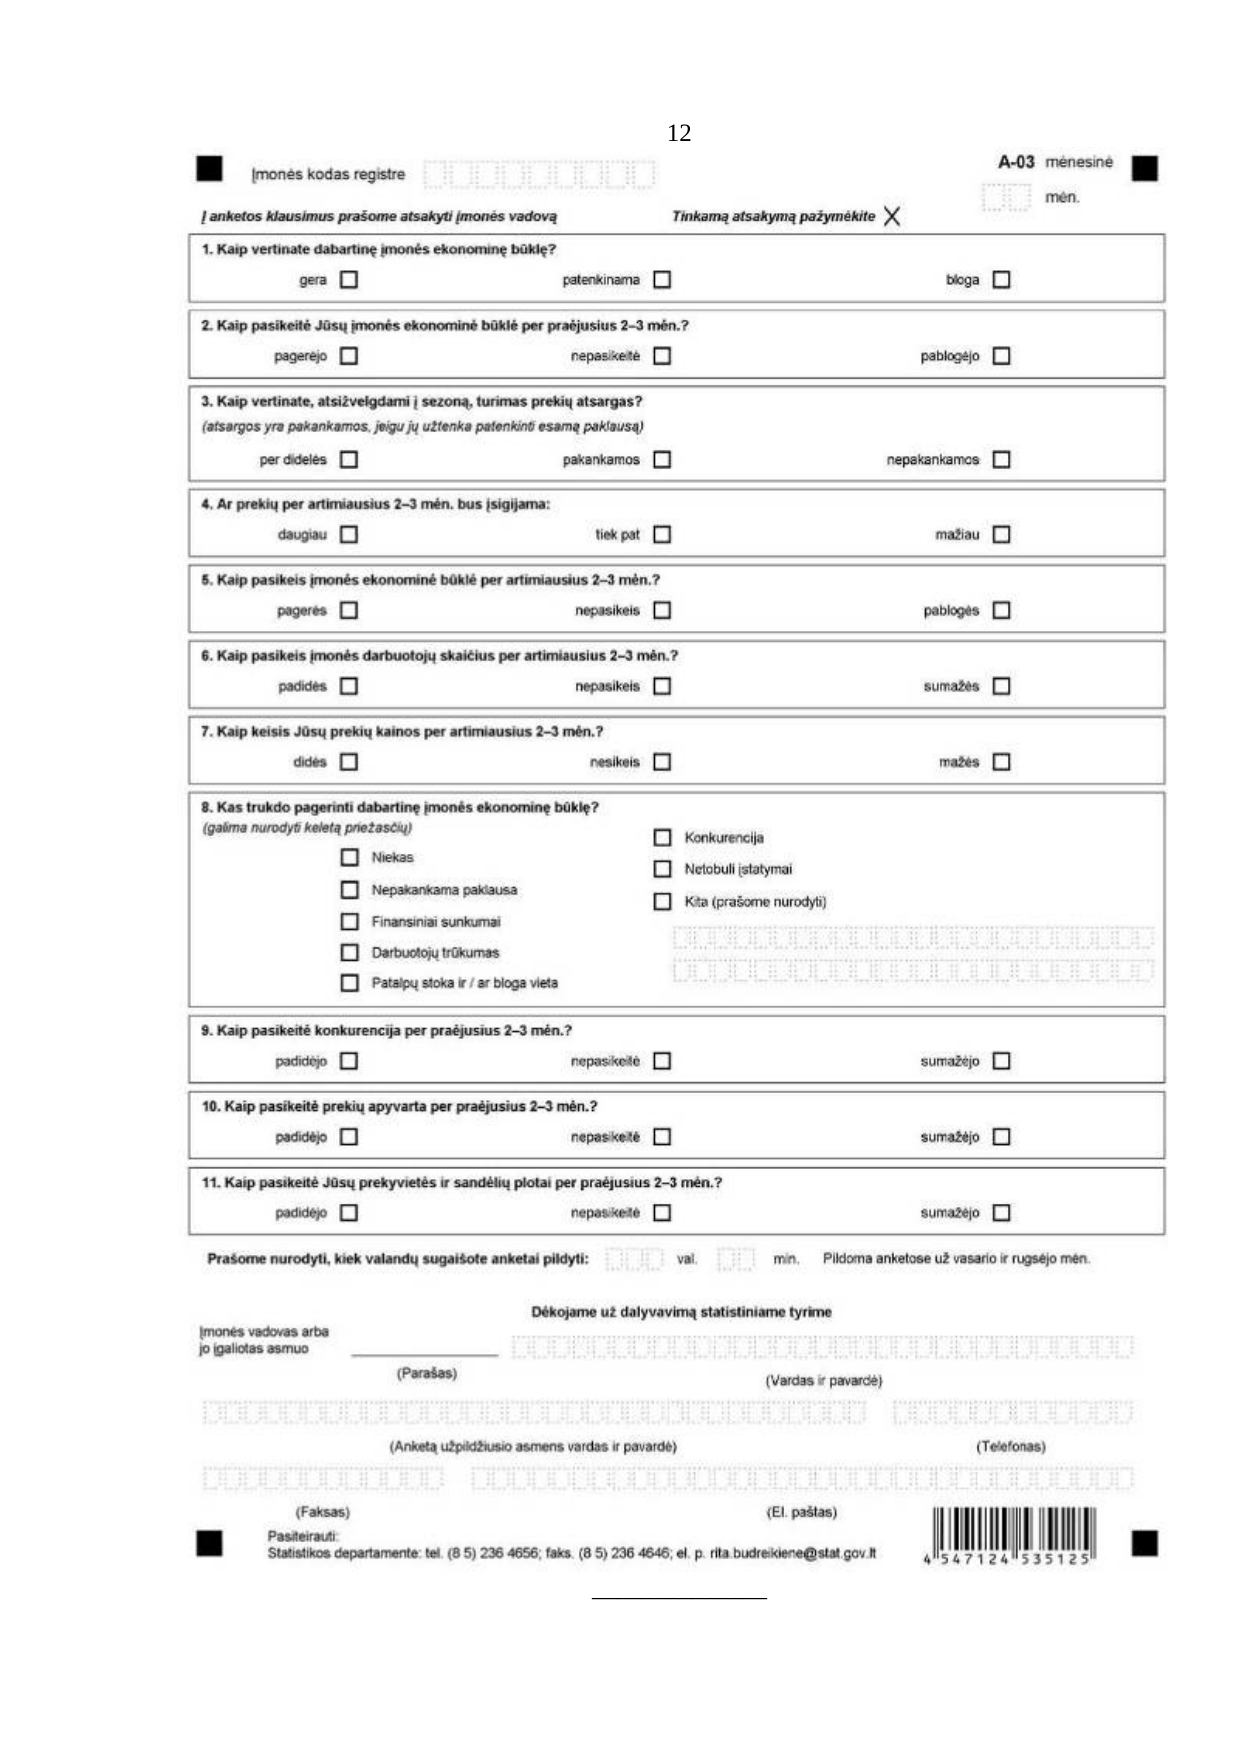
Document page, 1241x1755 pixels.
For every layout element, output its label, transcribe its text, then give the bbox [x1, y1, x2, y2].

text ______________ [177, 1573, 1181, 1601]
